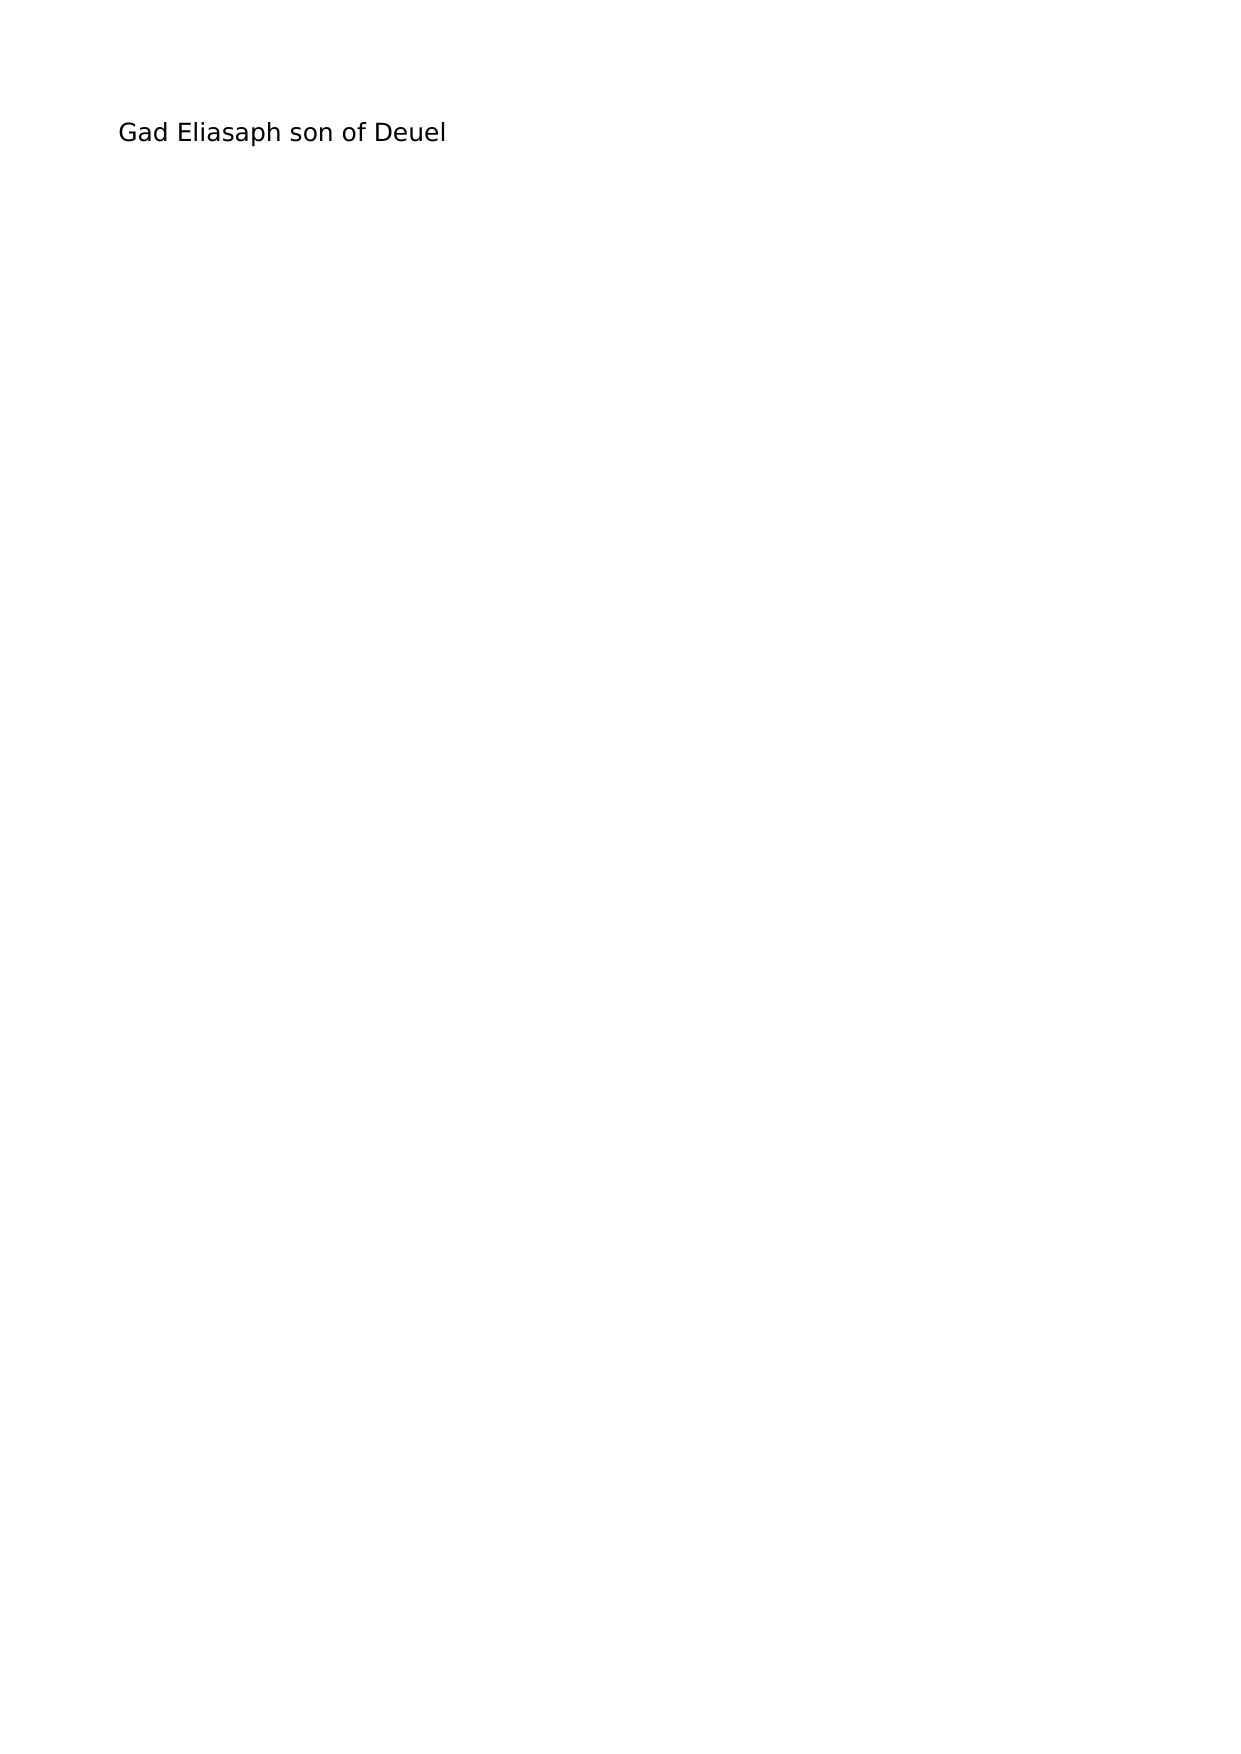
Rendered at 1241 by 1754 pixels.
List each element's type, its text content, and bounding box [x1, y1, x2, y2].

text Gad Eliasaph son of Deuel [118, 118, 1122, 147]
